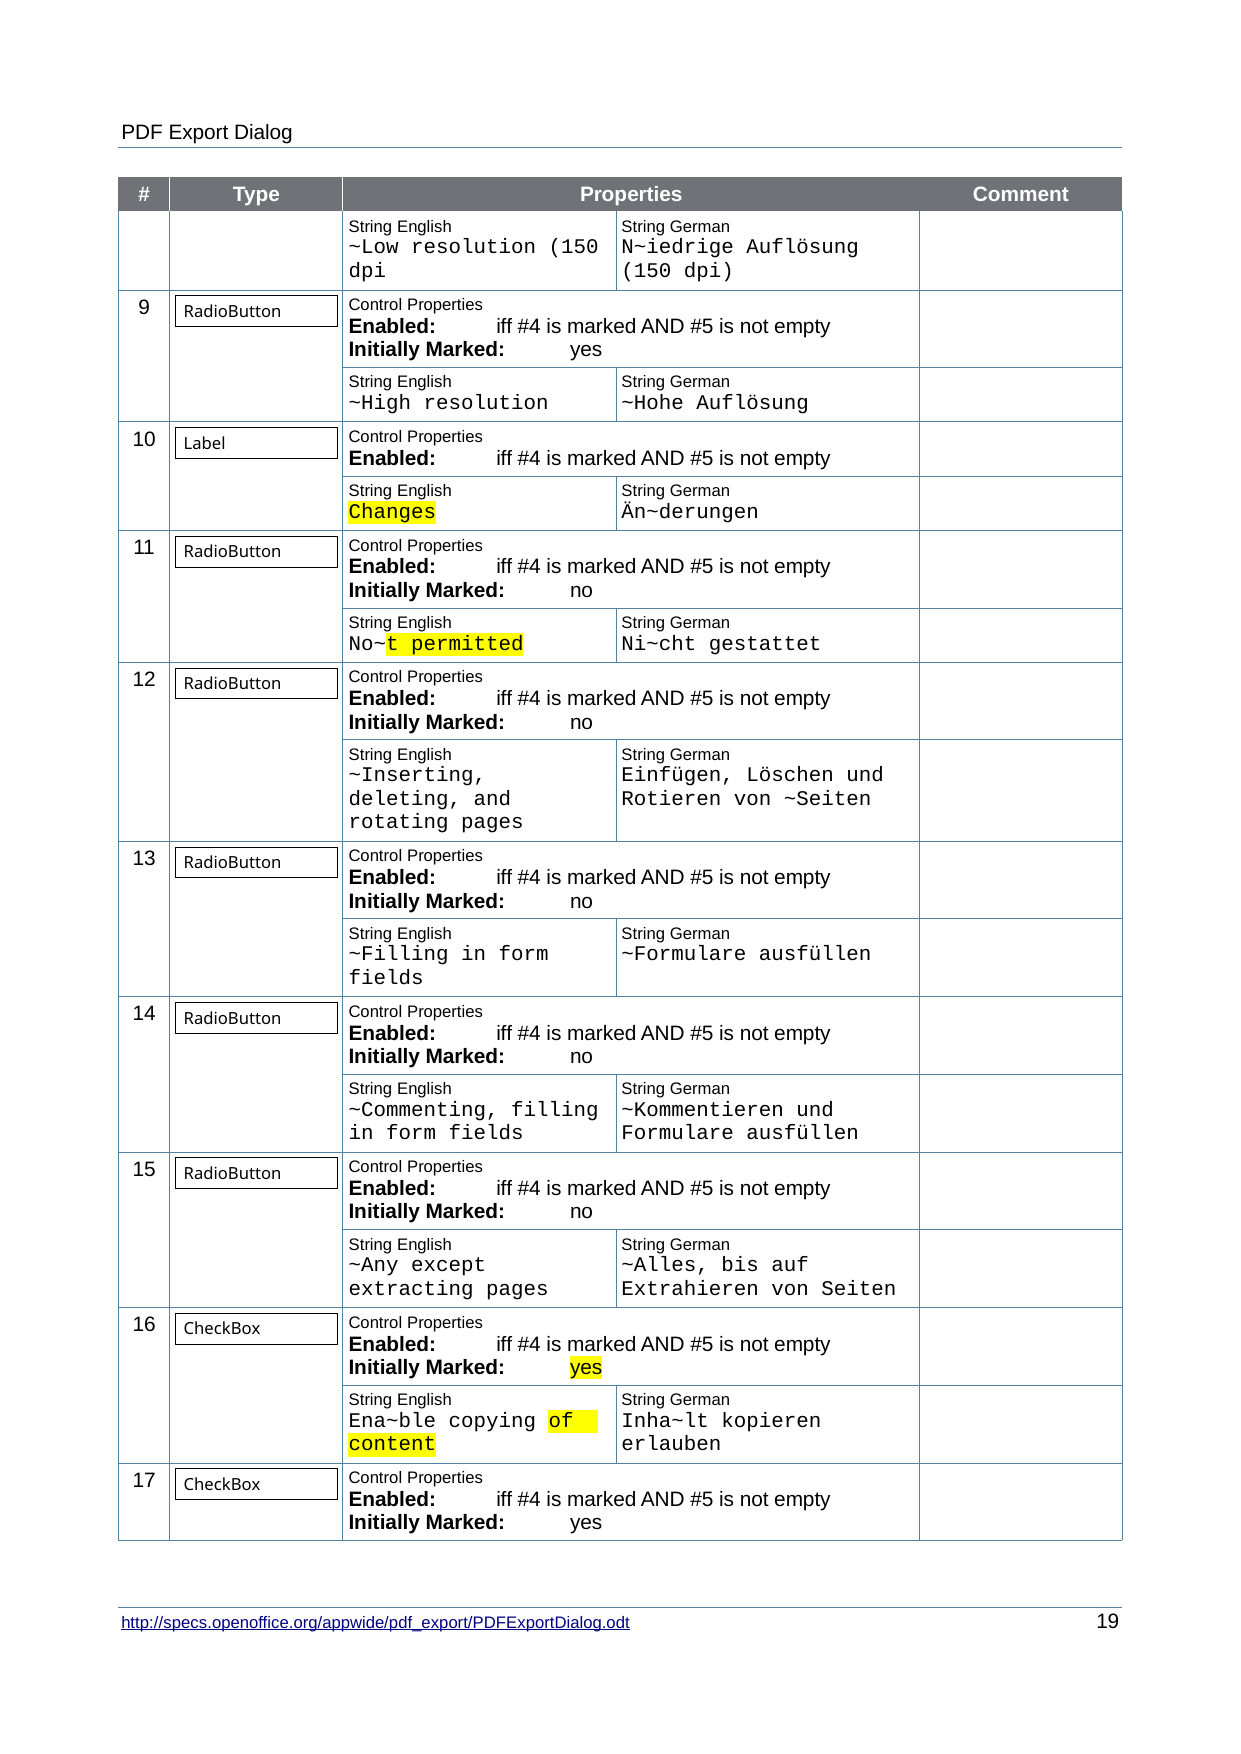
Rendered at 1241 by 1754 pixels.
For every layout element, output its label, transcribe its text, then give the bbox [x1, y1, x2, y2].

table_header [920, 1464, 1122, 1540]
table_cell String English ~Low resolution (150 dpi [343, 211, 616, 289]
table_cell 15 [119, 1153, 169, 1307]
table_cell String English ~Any except extracting pages [343, 1230, 616, 1307]
table_cell String English ~Filling in form fields [343, 919, 616, 996]
table_cell [170, 842, 342, 996]
table_cell String English Ena~ble copying of content [343, 1386, 616, 1462]
table_cell 12 [119, 663, 169, 841]
table_cell [170, 291, 342, 421]
table_header [920, 997, 1122, 1074]
table_header Control Properties Enabled: iff #4 is marked AND #5 is not empty Initially Marked: yes [343, 1308, 919, 1384]
table_header Control Properties Enabled: iff #4 is marked AND #5 is not empty Initially Marked: yes [343, 1464, 919, 1540]
table_cell String German Än~derungen [617, 477, 919, 530]
table_cell [920, 368, 1122, 421]
table_cell String German Einfügen, Löschen und Rotieren von ~Seiten [617, 740, 919, 841]
table_cell [170, 1464, 342, 1540]
table_cell 16 [119, 1308, 169, 1462]
table_cell String English ~High resolution [343, 368, 616, 421]
table_cell String German ~Kommentieren und Formulare ausfüllen [617, 1075, 919, 1152]
table_header [920, 422, 1122, 476]
table_header Control Properties Enabled: iff #4 is marked AND #5 is not empty Initially Marked: no [343, 842, 919, 918]
table_header [920, 531, 1122, 607]
table_header [920, 663, 1122, 739]
table_cell String German N~iedrige Auflösung (150 dpi) [617, 211, 919, 289]
table_cell [170, 422, 342, 530]
table_cell [920, 919, 1122, 996]
table_cell [920, 609, 1122, 662]
table_header Control Properties Enabled: iff #4 is marked AND #5 is not empty Initially Marked: yes [343, 291, 919, 367]
table_cell 10 [119, 422, 169, 530]
table_cell [170, 997, 342, 1152]
table_header Control Properties Enabled: iff #4 is marked AND #5 is not empty [343, 422, 919, 476]
table_header Control Properties Enabled: iff #4 is marked AND #5 is not empty Initially Marked: no [343, 1153, 919, 1229]
table_header # [118, 177, 169, 211]
table_cell String English No~t permitted [343, 609, 616, 662]
table_cell [170, 211, 342, 289]
table_cell String English Changes [343, 477, 616, 530]
table_cell [170, 1153, 342, 1307]
table_cell 14 [119, 997, 169, 1152]
table_cell [920, 740, 1122, 841]
table_cell [170, 531, 342, 662]
table_header Control Properties Enabled: iff #4 is marked AND #5 is not empty Initially Marked: no [343, 663, 919, 739]
table_header [920, 1153, 1122, 1229]
table_cell 13 [119, 842, 169, 996]
table_header [920, 1308, 1122, 1384]
table_cell String English ~Inserting, deleting, and rotating pages [343, 740, 616, 841]
table_cell [119, 211, 169, 289]
table_cell [920, 477, 1122, 530]
table_cell [170, 1308, 342, 1462]
table_cell [920, 1075, 1122, 1152]
table_cell String German ~Formulare ausfüllen [617, 919, 919, 996]
table_cell 17 [119, 1464, 169, 1540]
table_header Properties [343, 177, 919, 211]
table_cell String German ~Alles, bis auf Extrahieren von Seiten [617, 1230, 919, 1307]
table_header [920, 842, 1122, 918]
table_cell String German Inha~lt kopieren erlauben [617, 1386, 919, 1462]
table_cell String German Ni~cht gestattet [617, 609, 919, 662]
table_cell [170, 663, 342, 841]
table_cell [920, 1230, 1122, 1307]
table_cell 9 [119, 291, 169, 421]
table_header Comment [919, 177, 1122, 211]
table_cell String German ~Hohe Auflösung [617, 368, 919, 421]
table_cell String English ~Commenting, filling in form fields [343, 1075, 616, 1152]
table_header Control Properties Enabled: iff #4 is marked AND #5 is not empty Initially Marked: no [343, 997, 919, 1074]
table_cell [920, 1386, 1122, 1462]
table_header Control Properties Enabled: iff #4 is marked AND #5 is not empty Initially Marked: no [343, 531, 919, 607]
table_cell 11 [119, 531, 169, 662]
table_header Type [170, 177, 342, 211]
table_header [920, 291, 1122, 367]
table_cell [920, 211, 1122, 289]
